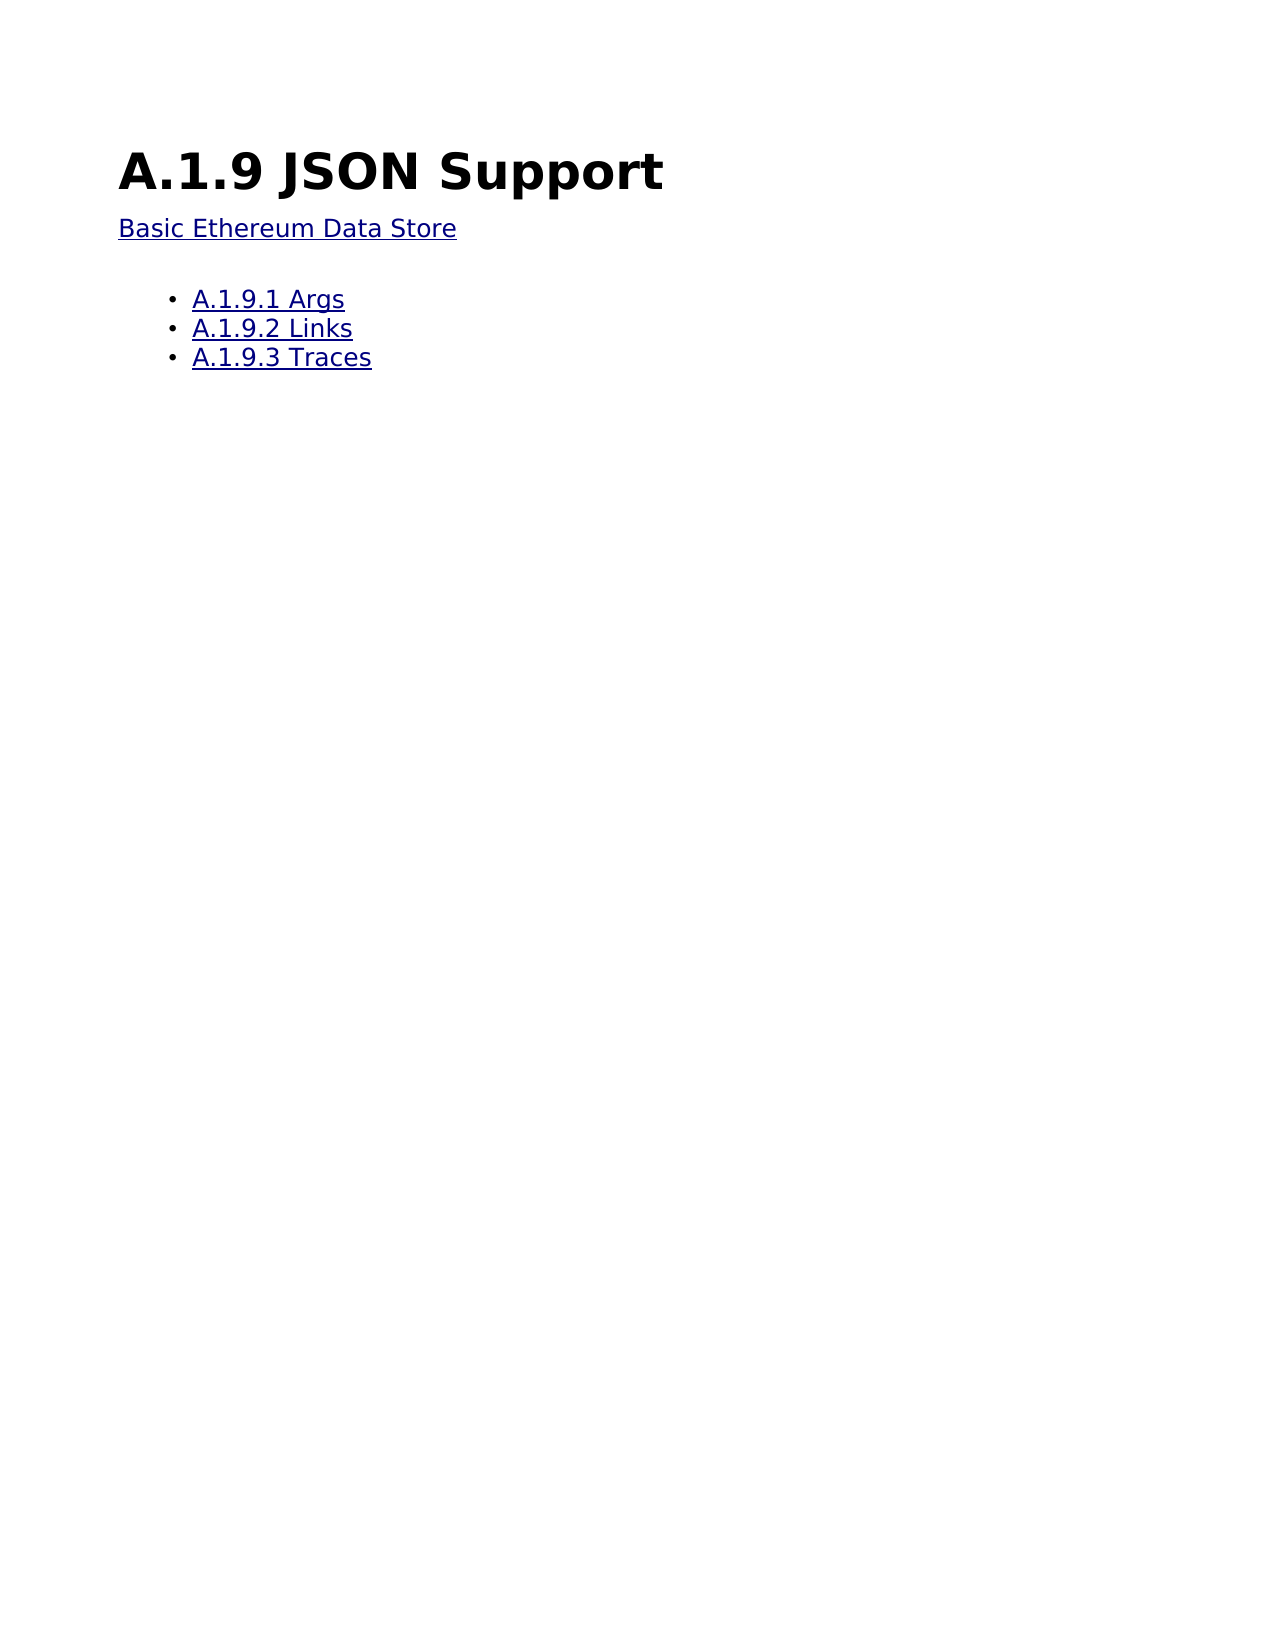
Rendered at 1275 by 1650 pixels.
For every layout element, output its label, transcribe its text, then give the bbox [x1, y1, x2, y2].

subtitle A.1.9 JSON Support [118, 143, 1157, 201]
list A.1.9.1 Args [177, 285, 1157, 314]
text Basic Ethereum Data Store [118, 214, 1157, 243]
list A.1.9.3 Traces [177, 343, 1157, 372]
list A.1.9.2 Links [177, 314, 1157, 343]
